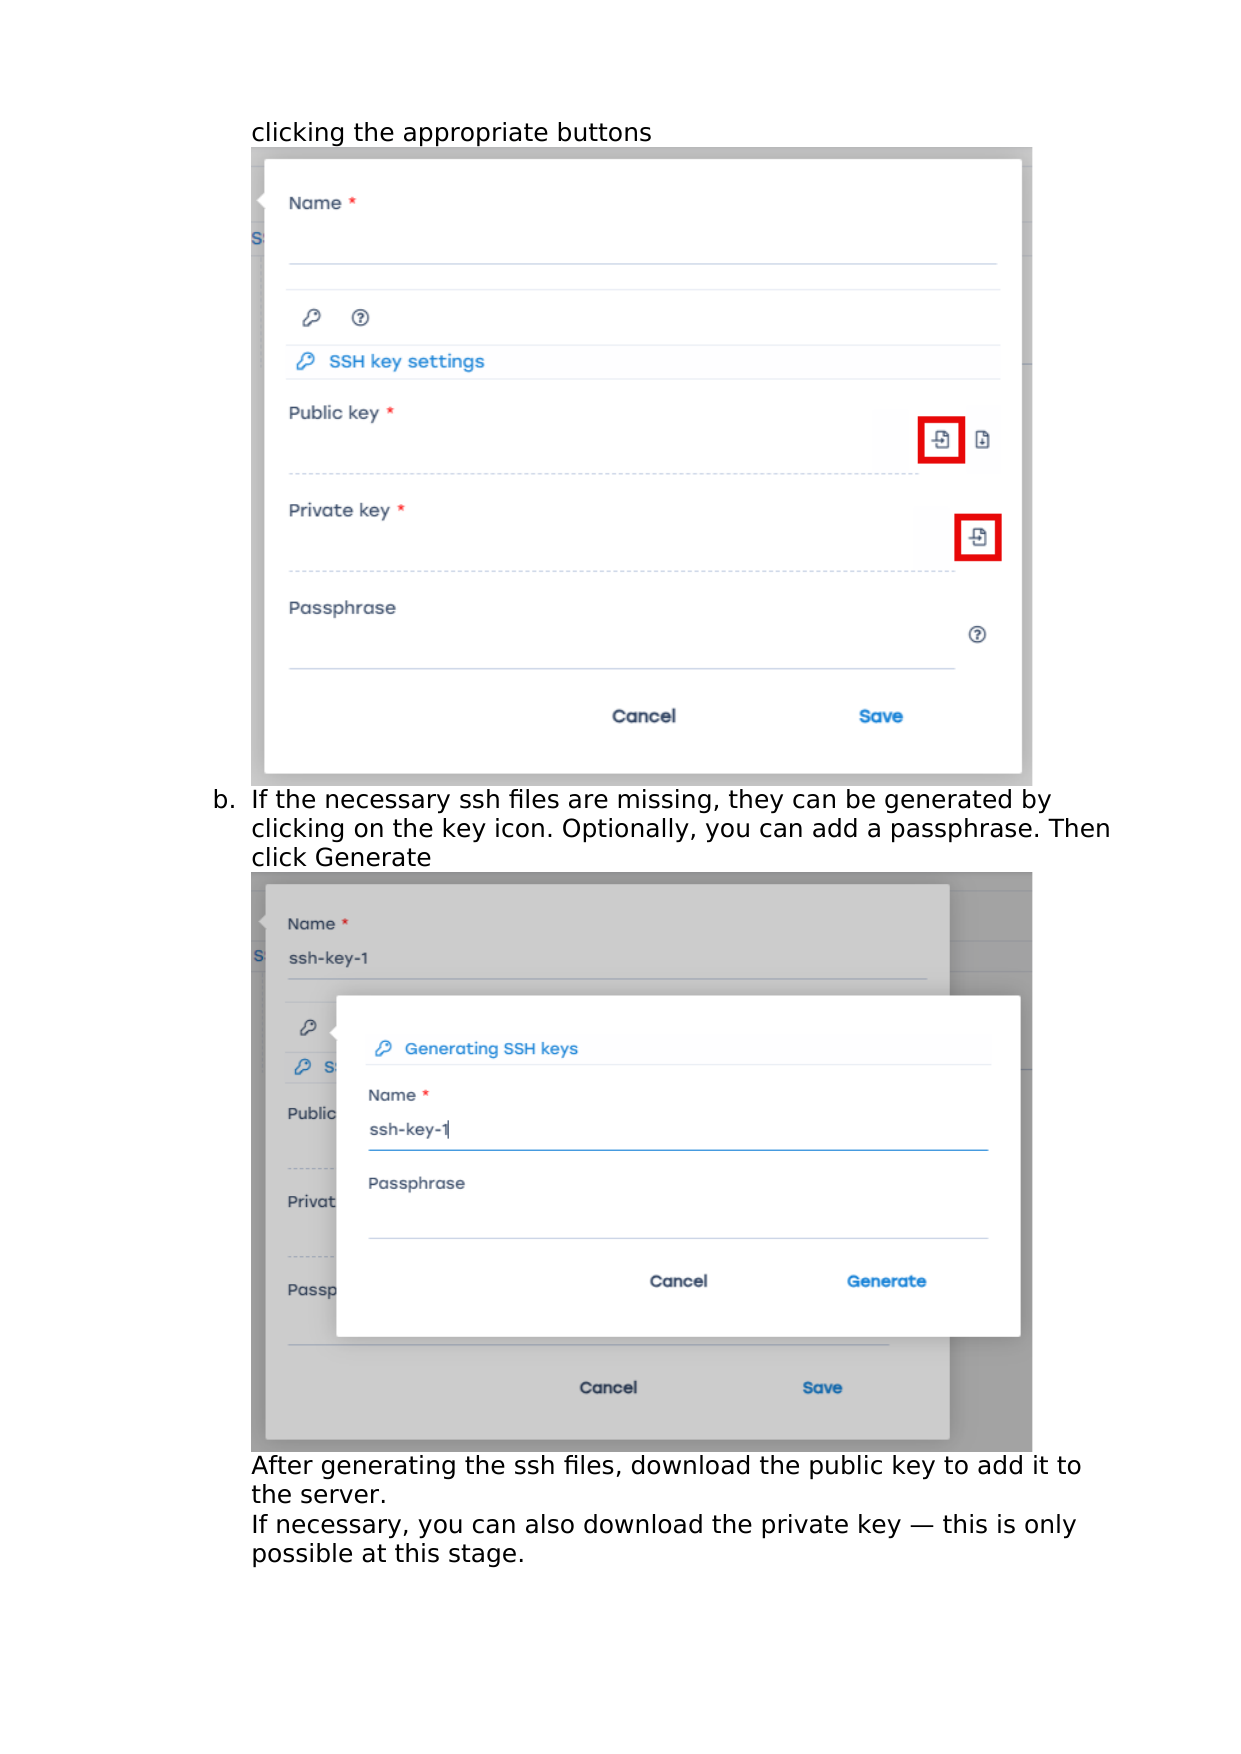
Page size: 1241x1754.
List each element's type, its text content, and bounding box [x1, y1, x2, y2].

list If the necessary ssh files are missing, they can be generated by clicking on the key icon. Optionally, you can add a passphrase. Then click Generate After generating the ssh files, download the public key to add it to the server. If necessary, you can also download the private key — this is only possible at this stage. [236, 785, 1122, 1568]
list clicking the appropriate buttons [236, 118, 1122, 785]
picture [251, 147, 1033, 786]
picture [251, 872, 1033, 1452]
